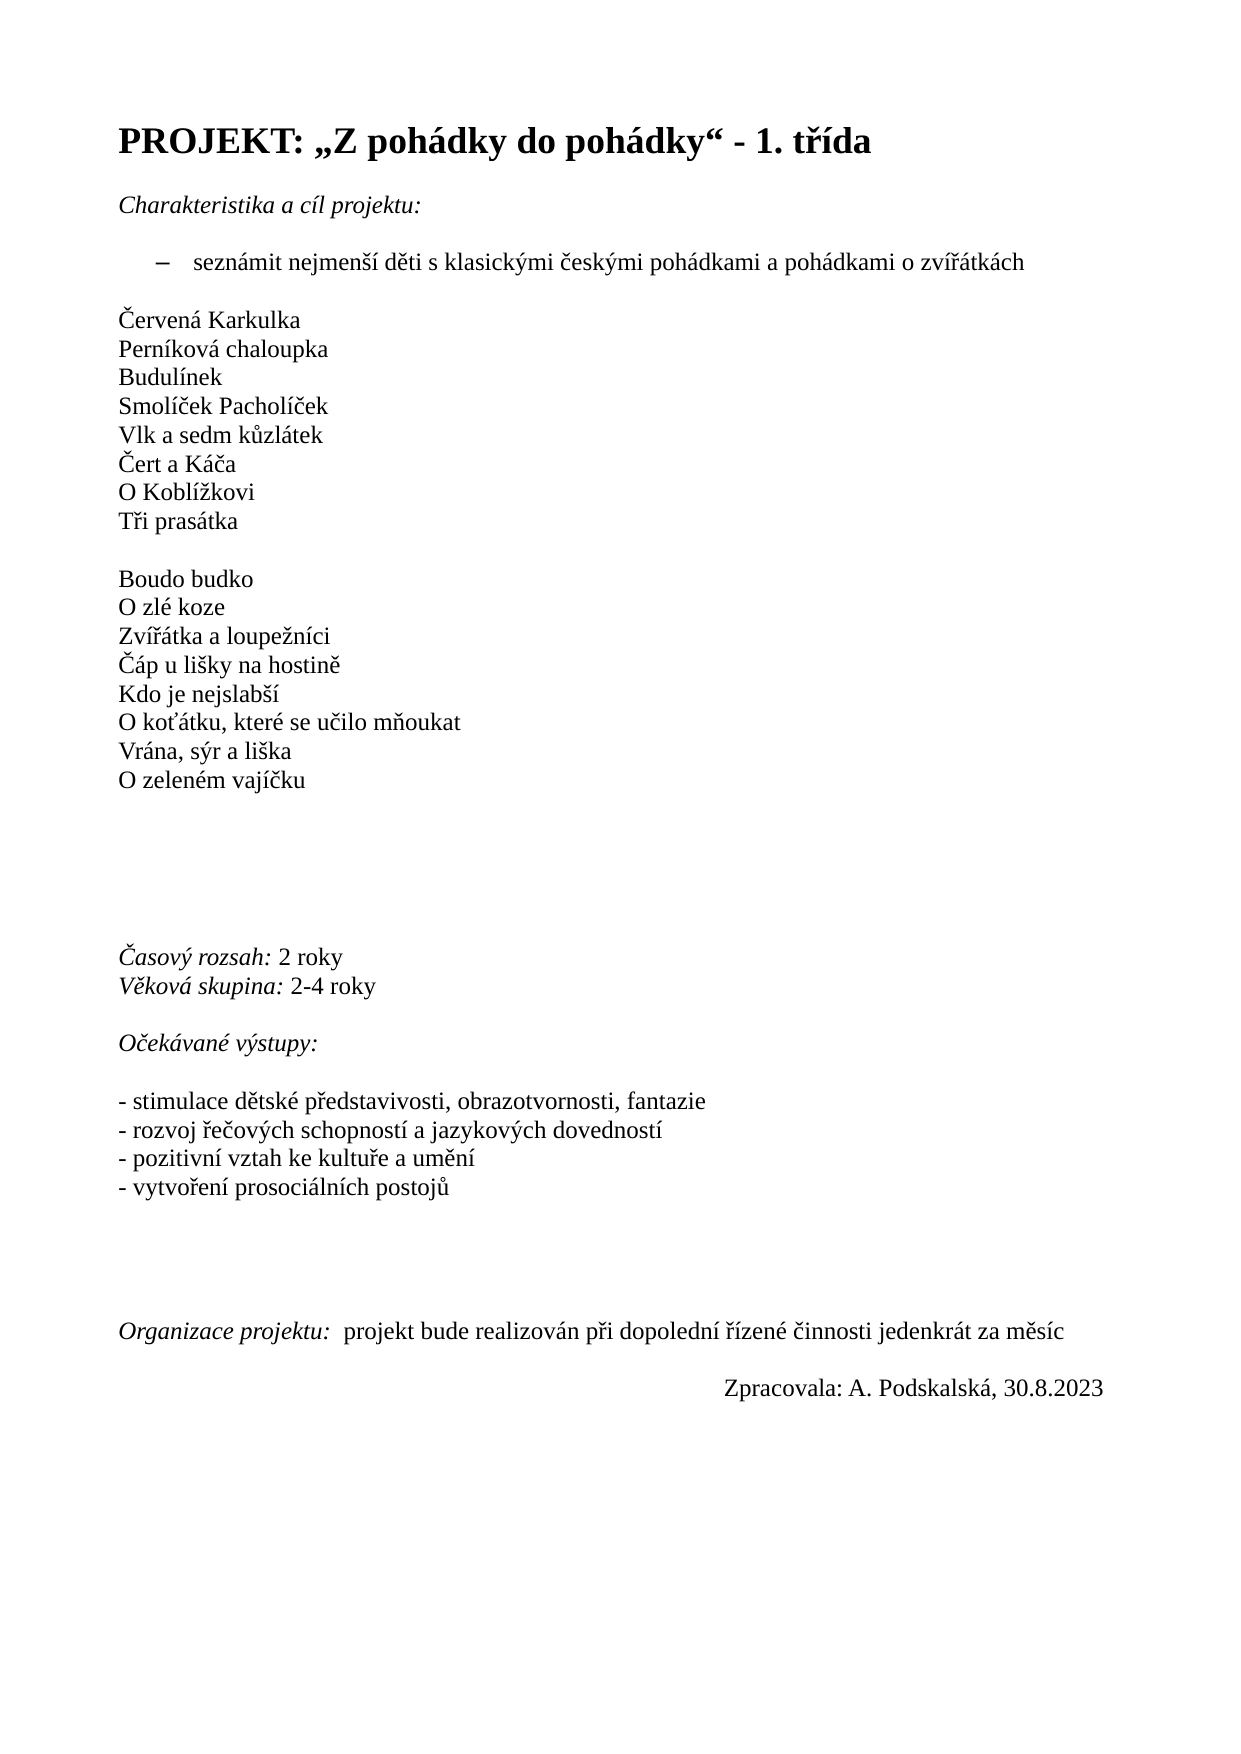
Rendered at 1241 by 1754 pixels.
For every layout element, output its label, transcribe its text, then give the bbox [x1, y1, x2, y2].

text Čert a Káča [118, 449, 1122, 477]
text O zeleném vajíčku [118, 765, 1122, 794]
text Očekávané výstupy: [118, 1028, 1122, 1057]
list - stimulace dětské představivosti, obrazotvornosti, fantazie [118, 1086, 1122, 1115]
text Zpracovala: A. Podskalská, 30.8.2023 [118, 1373, 1122, 1402]
text Charakteristika a cíl projektu: [118, 190, 1122, 219]
text Časový rozsah: 2 roky [118, 942, 1122, 971]
text O Koblížkovi [118, 477, 1122, 506]
list - pozitivní vztah ke kultuře a umění [118, 1143, 1122, 1172]
text Kdo je nejslabší [118, 679, 1122, 707]
text Boudo budko [118, 564, 1122, 592]
list - vytvoření prosociálních postojů [118, 1172, 1122, 1201]
text Perníková chaloupka [118, 334, 1122, 362]
text Věková skupina: 2-4 roky [118, 971, 1122, 1000]
text PROJEKT: „Z pohádky do pohádky“ - 1. třída [118, 118, 1122, 161]
text Čáp u lišky na hostině [118, 650, 1122, 679]
text Červená Karkulka [118, 305, 1122, 334]
text Vrána, sýr a liška [118, 736, 1122, 765]
list - rozvoj řečových schopností a jazykových dovedností [118, 1115, 1122, 1143]
text Organizace projektu: projekt bude realizován při dopolední řízené činnosti jedenkrát za měsíc [118, 1316, 1122, 1345]
text Vlk a sedm kůzlátek [118, 420, 1122, 449]
text O koťátku, které se učilo mňoukat [118, 707, 1122, 736]
text Tři prasátka [118, 506, 1122, 535]
list seznámit nejmenší děti s klasickými českými pohádkami a pohádkami o zvířátkách [156, 247, 1122, 276]
text Smolíček Pacholíček [118, 391, 1122, 420]
text Budulínek [118, 362, 1122, 391]
text Zvířátka a loupežníci [118, 621, 1122, 650]
text O zlé koze [118, 592, 1122, 621]
